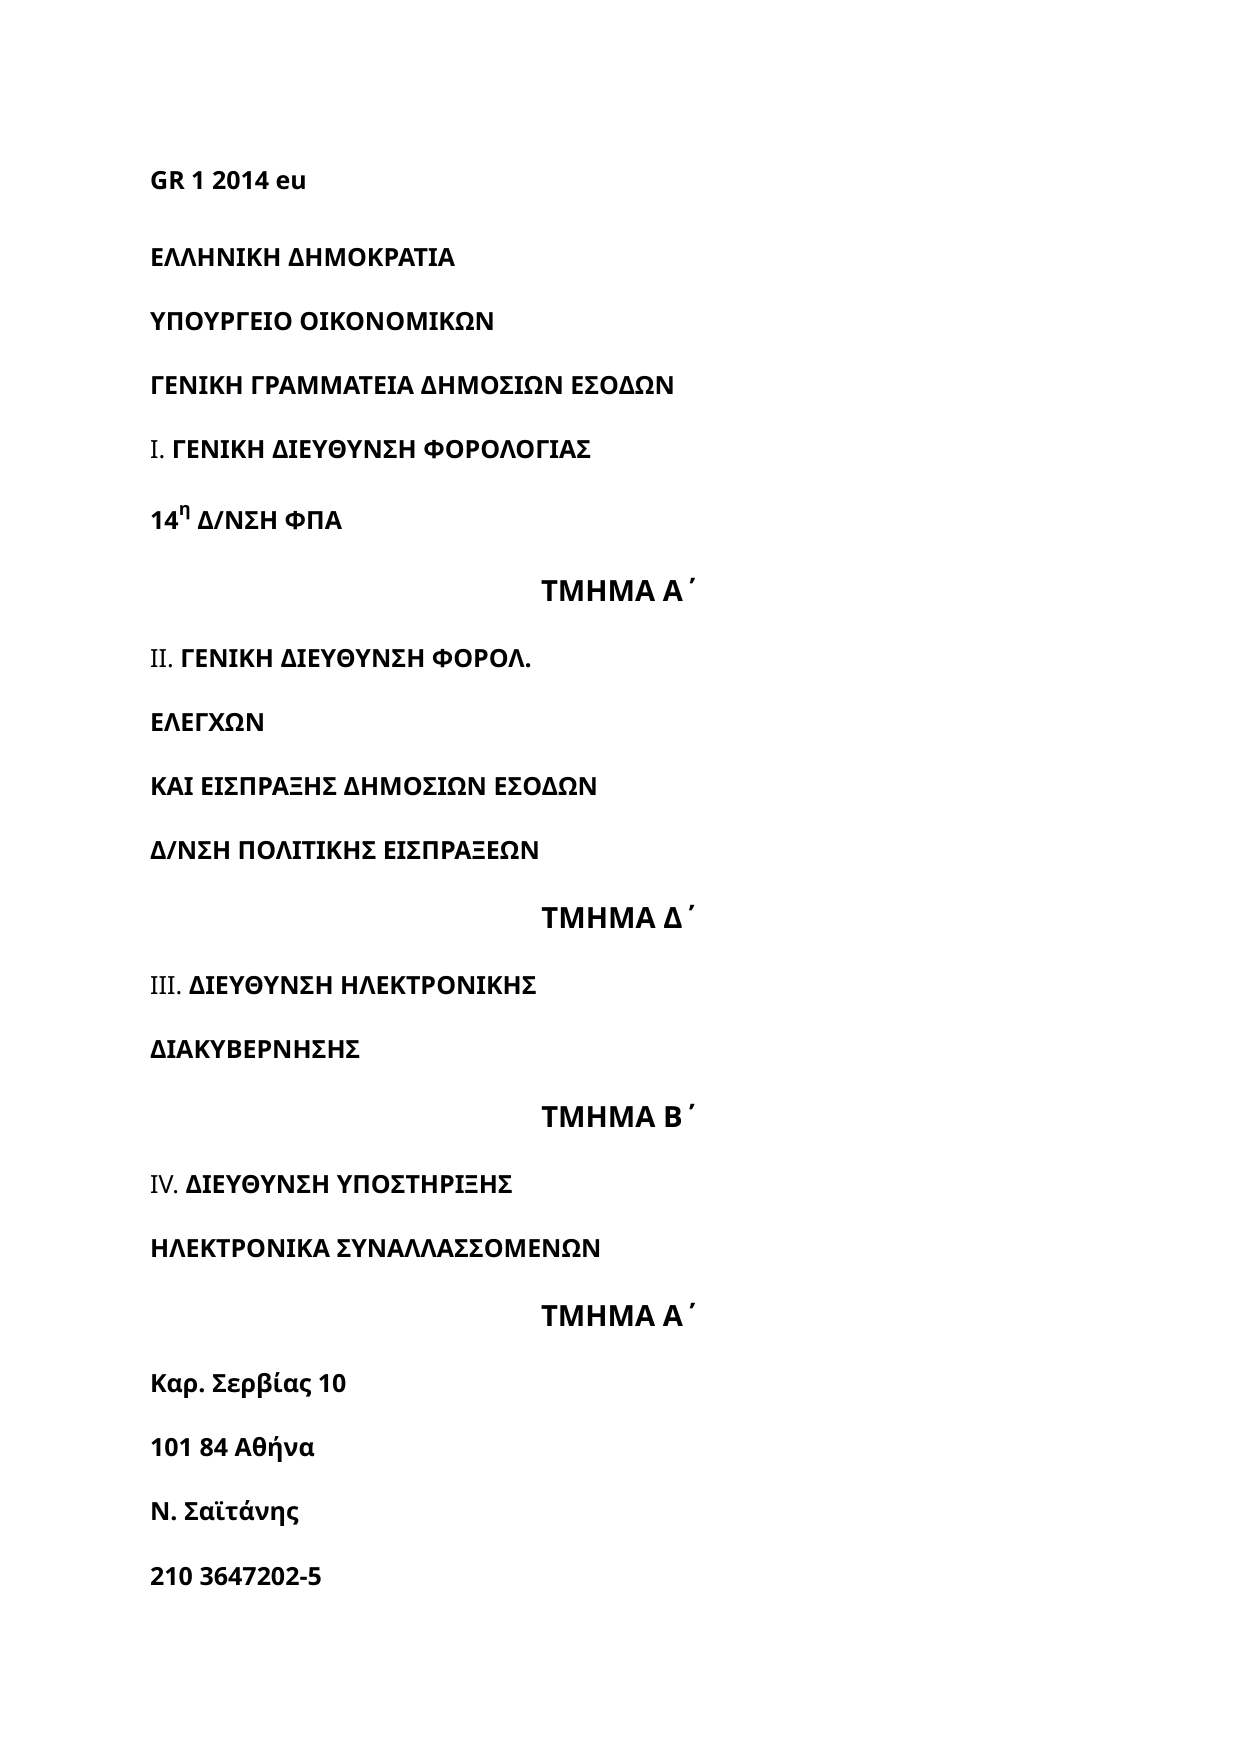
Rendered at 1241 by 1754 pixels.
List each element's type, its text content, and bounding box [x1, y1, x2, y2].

text ΗΛΕΚΤΡΟΝΙΚΑ ΣΥΝΑΛΛΑΣΣΟΜΕΝΩΝ [150, 1231, 1090, 1265]
subtitle ΤΜΗΜΑ Δ΄ [150, 897, 1090, 937]
text II. ΓΕΝΙΚΗ ΔΙΕΥΘΥΝΣΗ ΦΟΡΟΛ. [150, 640, 1090, 674]
text Δ/ΝΣΗ ΠΟΛΙΤΙΚΗΣ ΕΙΣΠΡΑΞΕΩΝ [150, 833, 1090, 867]
subtitle ΤΜΗΜΑ Α΄ [150, 1295, 1090, 1335]
text 14η Δ/ΝΣΗ ΦΠΑ [150, 496, 1090, 538]
text ΕΛΕΓΧΩΝ [150, 704, 1090, 739]
text ΥΠΟΥΡΓΕΙΟ ΟΙΚΟΝΟΜΙΚΩΝ [150, 303, 1090, 337]
text 101 84 Αθήνα [150, 1430, 1090, 1464]
text ΓΕΝΙΚΗ ΓΡΑΜΜΑΤΕΙΑ ΔΗΜΟΣΙΩΝ ΕΣΟΔΩΝ [150, 367, 1090, 402]
text I. ΓΕΝΙΚΗ ΔΙΕΥΘΥΝΣΗ ΦΟΡΟΛΟΓΙΑΣ [150, 432, 1090, 466]
title GR 1 2014 eu [150, 162, 1090, 197]
text III. ΔΙΕΥΘΥΝΣΗ ΗΛΕΚΤΡΟΝΙΚΗΣ [150, 968, 1090, 1002]
text IV. ΔΙΕΥΘΥΝΣΗ ΥΠΟΣΤΗΡΙΞΗΣ [150, 1167, 1090, 1201]
text ΚΑΙ ΕΙΣΠΡΑΞΗΣ ΔΗΜΟΣΙΩΝ ΕΣΟΔΩΝ [150, 769, 1090, 803]
text Καρ. Σερβίας 10 [150, 1366, 1090, 1400]
text ΕΛΛΗΝΙΚΗ ΔΗΜΟΚΡΑΤΙΑ [150, 239, 1090, 273]
subtitle ΤΜΗΜΑ Β΄ [150, 1096, 1090, 1136]
text ΔΙΑΚΥΒΕΡΝΗΣΗΣ [150, 1032, 1090, 1066]
text Ν. Σαϊτάνης [150, 1494, 1090, 1528]
text 210 3647202-5 [150, 1558, 1090, 1592]
subtitle ΤΜΗΜΑ Α΄ [150, 570, 1090, 609]
